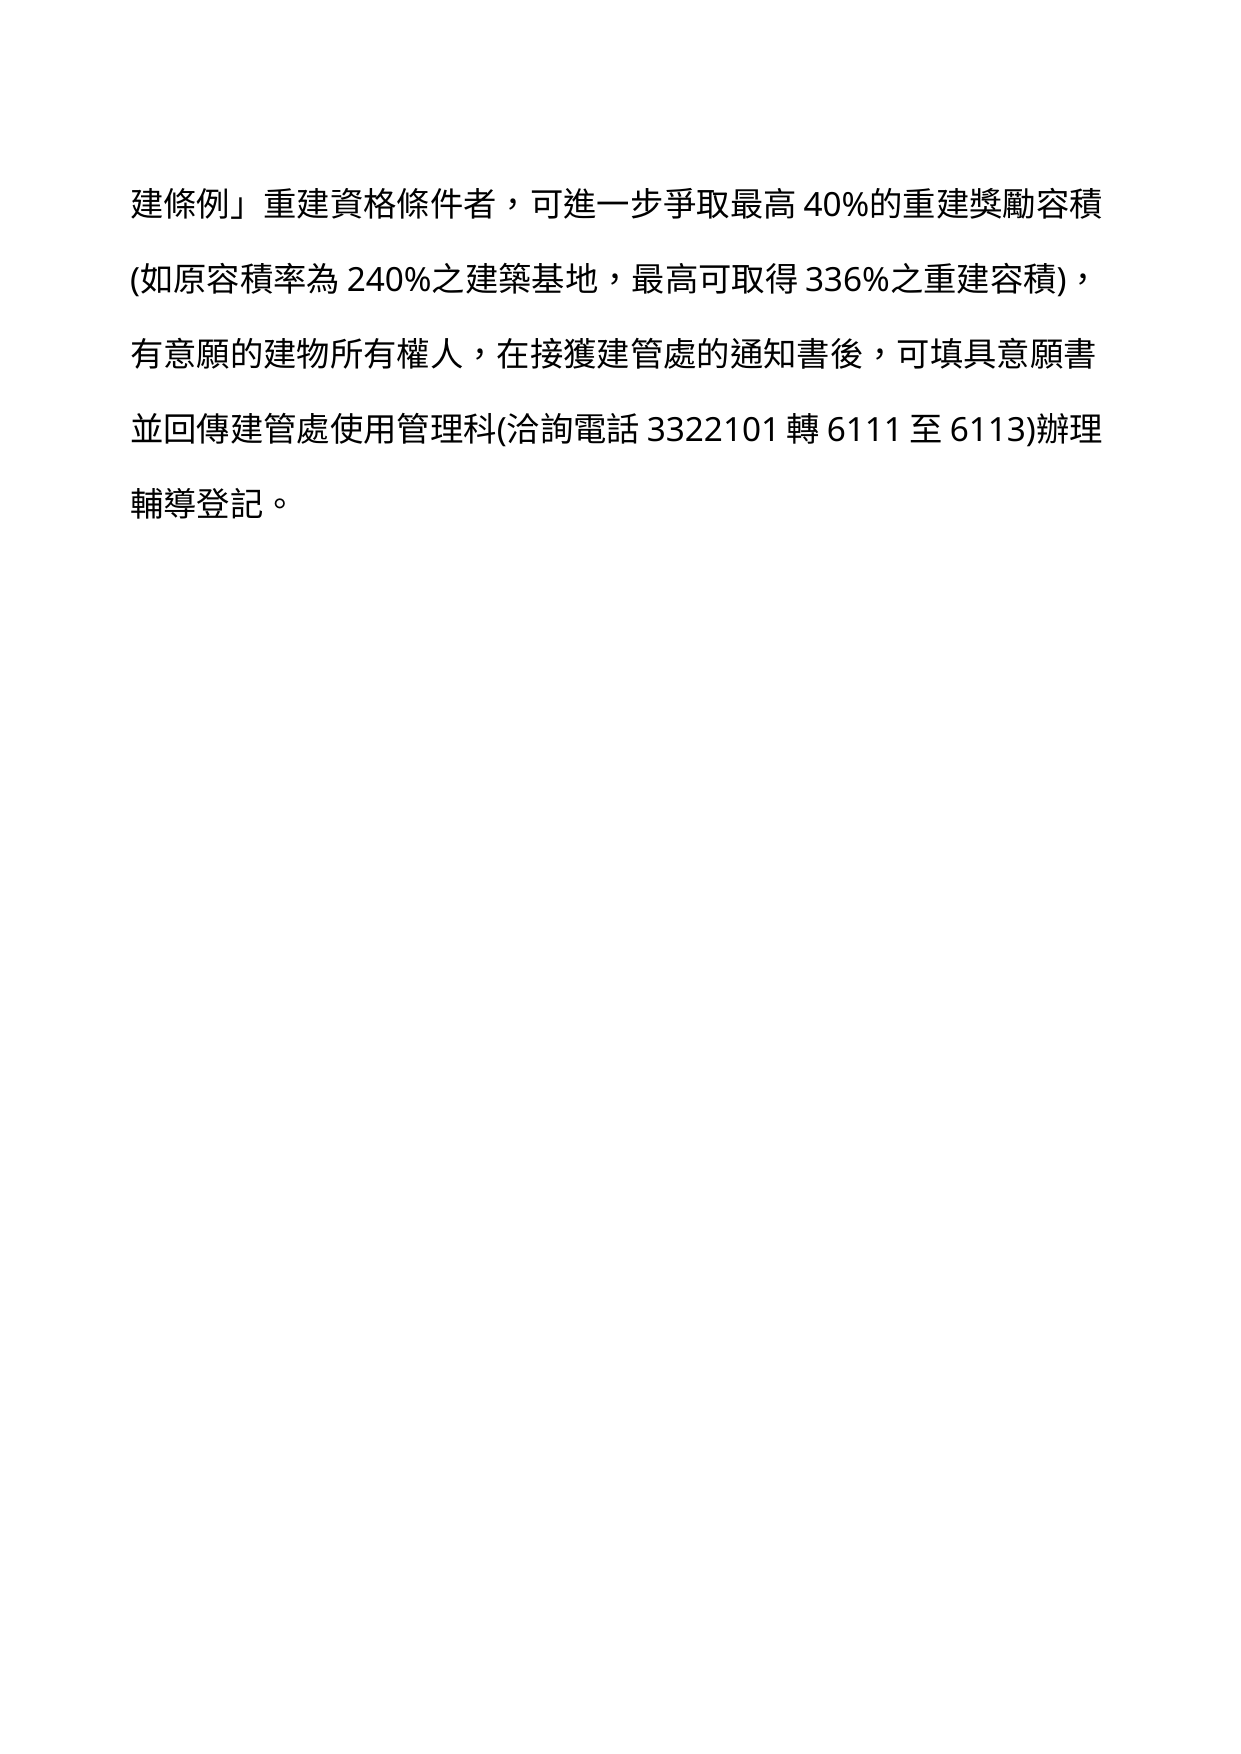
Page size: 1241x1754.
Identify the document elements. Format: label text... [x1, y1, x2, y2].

text 建條例」重建資格條件者，可進一步爭取最高40%的重建獎勵容積(如原容積率為240%之建築基地，最高可取得336%之重建容積)，有意願的建物所有權人，在接獲建管處的通知書後，可填具意願書並回傳建管處使用管理科(洽詢電話3322101轉6111至6113)辦理輔導登記。 [130, 164, 1110, 539]
